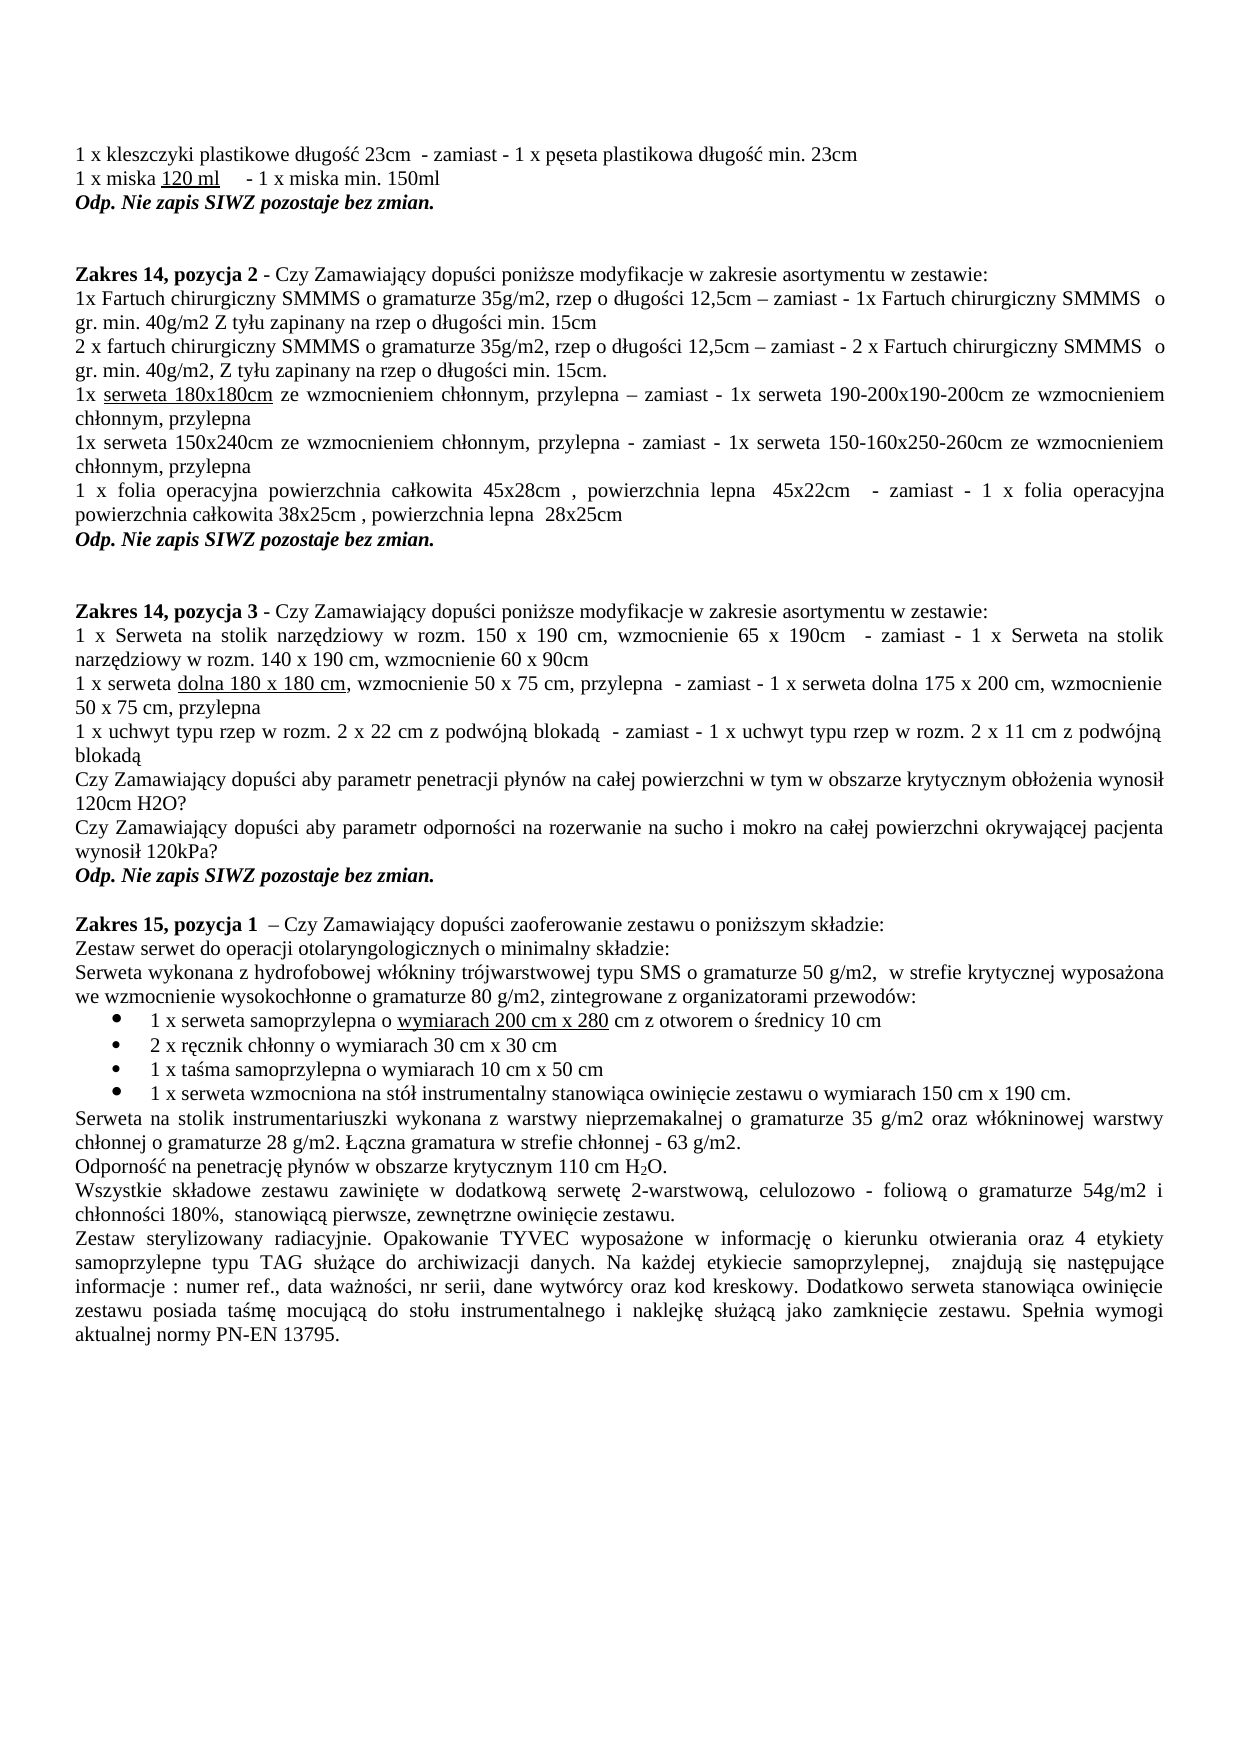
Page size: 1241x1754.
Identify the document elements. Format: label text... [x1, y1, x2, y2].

text 1 x folia operacyjna powierzchnia całkowita 45x28cm , powierzchnia lepna 45x22cm - zamiast - 1 x folia operacyjna powierzchnia całkowita 38x25cm , powierzchnia lepna 28x25cm [75, 478, 1165, 526]
list 2 x ręcznik chłonny o wymiarach 30 cm x 30 cm [112, 1033, 1165, 1057]
list 1 x serweta samoprzylepna o wymiarach 200 cm x 280 cm z otworem o średnicy 10 cm [112, 1008, 1165, 1033]
text Czy Zamawiający dopuści aby parametr odporności na rozerwanie na sucho i mokro na całej powierzchni okrywającej pacjenta wynosił 120kPa? [75, 815, 1165, 863]
text Odporność na penetrację płynów w obszarze krytycznym 110 cm H2O. [75, 1154, 1165, 1178]
text Zakres 15, pozycja 1 – Czy Zamawiający dopuści zaoferowanie zestawu o poniższym składzie: [75, 911, 1165, 936]
text Zakres 14, pozycja 2 - Czy Zamawiający dopuści poniższe modyfikacje w zakresie asortymentu w zestawie: [75, 262, 1165, 286]
text 1 x serweta dolna 180 x 180 cm, wzmocnienie 50 x 75 cm, przylepna - zamiast - 1 x serweta dolna 175 x 200 cm, wzmocnienie 50 x 75 cm, przylepna [75, 671, 1165, 719]
list 1 x taśma samoprzylepna o wymiarach 10 cm x 50 cm [112, 1057, 1165, 1081]
text Odp. Nie zapis SIWZ pozostaje bez zmian. [75, 863, 1165, 887]
text 1 x kleszczyki plastikowe długość 23cm - zamiast - 1 x pęseta plastikowa długość min. 23cm [75, 141, 1165, 166]
text 1 x miska 120 ml - 1 x miska min. 150ml [75, 166, 1165, 189]
text Wszystkie składowe zestawu zawinięte w dodatkową serwetę 2-warstwową, celulozowo - foliową o gramaturze 54g/m2 i chłonności 180%, stanowiącą pierwsze, zewnętrzne owinięcie zestawu. [75, 1178, 1165, 1226]
text 1 x Serweta na stolik narzędziowy w rozm. 150 x 190 cm, wzmocnienie 65 x 190cm - zamiast - 1 x Serweta na stolik narzędziowy w rozm. 140 x 190 cm, wzmocnienie 60 x 90cm [75, 623, 1165, 671]
text 1x serweta 180x180cm ze wzmocnieniem chłonnym, przylepna – zamiast - 1x serweta 190-200x190-200cm ze wzmocnieniem chłonnym, przylepna [75, 382, 1165, 430]
text Serweta wykonana z hydrofobowej włókniny trójwarstwowej typu SMS o gramaturze 50 g/m2, w strefie krytycznej wyposażona we wzmocnienie wysokochłonne o gramaturze 80 g/m2, zintegrowane z organizatorami przewodów: [75, 959, 1165, 1008]
text Zestaw serwet do operacji otolaryngologicznych o minimalny składzie: [75, 936, 1165, 959]
text Odp. Nie zapis SIWZ pozostaje bez zmian. [75, 526, 1165, 551]
text 1x Fartuch chirurgiczny SMMMS o gramaturze 35g/m2, rzep o długości 12,5cm – zamiast - 1x Fartuch chirurgiczny SMMMS o gr. min. 40g/m2 Z tyłu zapinany na rzep o długości min. 15cm [75, 286, 1165, 334]
text Zakres 14, pozycja 3 - Czy Zamawiający dopuści poniższe modyfikacje w zakresie asortymentu w zestawie: [75, 599, 1165, 623]
text 2 x fartuch chirurgiczny SMMMS o gramaturze 35g/m2, rzep o długości 12,5cm – zamiast - 2 x Fartuch chirurgiczny SMMMS o gr. min. 40g/m2, Z tyłu zapinany na rzep o długości min. 15cm. [75, 334, 1165, 382]
text Serweta na stolik instrumentariuszki wykonana z warstwy nieprzemakalnej o gramaturze 35 g/m2 oraz włókninowej warstwy chłonnej o gramaturze 28 g/m2. Łączna gramatura w strefie chłonnej - 63 g/m2. [75, 1106, 1165, 1154]
list 1 x serweta wzmocniona na stół instrumentalny stanowiąca owinięcie zestawu o wymiarach 150 cm x 190 cm. [112, 1081, 1165, 1106]
text 1 x uchwyt typu rzep w rozm. 2 x 22 cm z podwójną blokadą - zamiast - 1 x uchwyt typu rzep w rozm. 2 x 11 cm z podwójną blokadą [75, 719, 1165, 767]
text Czy Zamawiający dopuści aby parametr penetracji płynów na całej powierzchni w tym w obszarze krytycznym obłożenia wynosił 120cm H2O? [75, 767, 1165, 815]
text Odp. Nie zapis SIWZ pozostaje bez zmian. [75, 189, 1165, 214]
text 1x serweta 150x240cm ze wzmocnieniem chłonnym, przylepna - zamiast - 1x serweta 150-160x250-260cm ze wzmocnieniem chłonnym, przylepna [75, 430, 1165, 478]
text Zestaw sterylizowany radiacyjnie. Opakowanie TYVEC wyposażone w informację o kierunku otwierania oraz 4 etykiety samoprzylepne typu TAG służące do archiwizacji danych. Na każdej etykiecie samoprzylepnej, znajdują się następujące informacje : numer ref., data ważności, nr serii, dane wytwórcy oraz kod kreskowy. Dodatkowo serweta stanowiąca owinięcie zestawu posiada taśmę mocującą do stołu instrumentalnego i naklejkę służącą jako zamknięcie zestawu. Spełnia wymogi aktualnej normy PN-EN 13795. [75, 1226, 1165, 1346]
